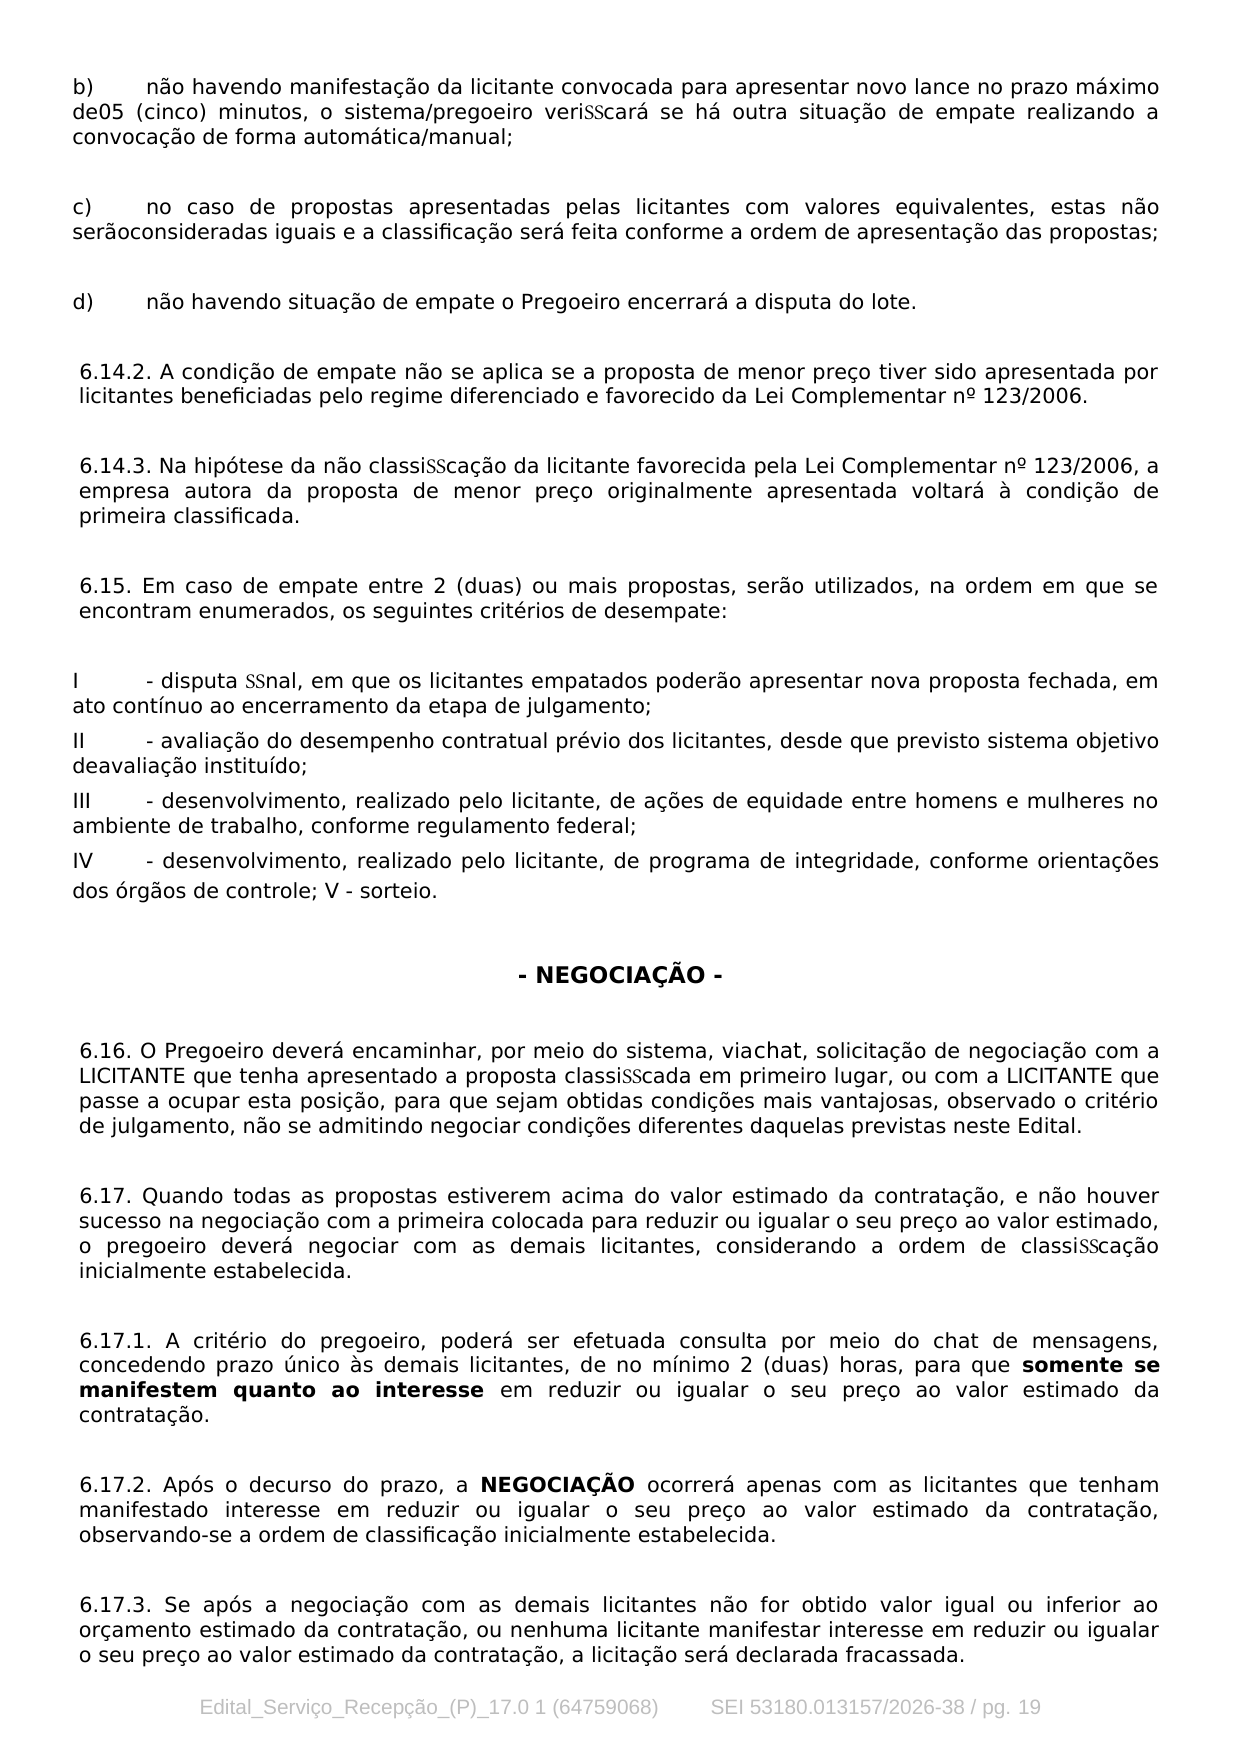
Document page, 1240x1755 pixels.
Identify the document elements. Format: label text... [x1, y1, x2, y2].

list ‑ desenvolvimento, realizado pelo licitante, de ações de equidade entre homens e mulheres no ambiente de trabalho, conforme regulamento federal; [72, 789, 1160, 838]
text 6.17.3. Se após a negociação com as demais licitantes não for obtido valor igual ou inferior ao orçamento estimado da contratação, ou nenhuma licitante manifestar interesse em reduzir ou igualar o seu preço ao valor estimado da contratação, a licitação será declarada fracassada. [79, 1593, 1160, 1667]
text 6.14.2. A condição de empate não se aplica se a proposta de menor preço tiver sido apresentada por licitantes beneficiadas pelo regime diferenciado e favorecido da Lei Complementar nº 123/2006. [79, 360, 1160, 409]
text 6.17.1. A critério do pregoeiro, poderá ser efetuada consulta por meio do chat de mensagens, concedendo prazo único às demais licitantes, de no mínimo 2 (duas) horas, para que somente se manifestem quanto ao interesse em reduzir ou igualar o seu preço ao valor estimado da contratação. [79, 1329, 1160, 1428]
text 6.17. Quando todas as propostas estiverem acima do valor estimado da contratação, e não houver sucesso na negociação com a primeira colocada para reduzir ou igualar o seu preço ao valor estimado, o pregoeiro deverá negociar com as demais licitantes, considerando a ordem de classicação inicialmente estabelecida. [79, 1184, 1160, 1283]
text 6.15. Em caso de empate entre 2 (duas) ou mais propostas, serão utilizados, na ordem em que se encontram enumerados, os seguintes critérios de desempate: [79, 574, 1160, 623]
text 6.17.2. Após o decurso do prazo, a NEGOCIAÇÃO ocorrerá apenas com as licitantes que tenham manifestado interesse em reduzir ou igualar o seu preço ao valor estimado da contratação, observando-se a ordem de classificação inicialmente estabelecida. [79, 1473, 1160, 1547]
list ‑ desenvolvimento, realizado pelo licitante, de programa de integridade, conforme orientações dos órgãos de controle; V - sorteio. [72, 849, 1160, 903]
list - disputa nal, em que os licitantes empatados poderão apresentar nova proposta fechada, em ato contínuo ao encerramento da etapa de julgamento; [72, 669, 1160, 718]
subtitle - NEGOCIAÇÃO - [81, 962, 1160, 989]
list no caso de propostas apresentadas pelas licitantes com valores equivalentes, estas não serãoconsideradas iguais e a classificação será feita conforme a ordem de apresentação das propostas; [72, 195, 1160, 244]
list não havendo manifestação da licitante convocada para apresentar novo lance no prazo máximo de05 (cinco) minutos, o sistema/pregoeiro vericará se há outra situação de empate realizando a convocação de forma automática/manual; [72, 75, 1160, 149]
list - avaliação do desempenho contratual prévio dos licitantes, desde que previsto sistema objetivo deavaliação instituído; [72, 729, 1160, 778]
text 6.14.3. Na hipótese da não classicação da licitante favorecida pela Lei Complementar nº 123/2006, a empresa autora da proposta de menor preço originalmente apresentada voltará à condição de primeira classificada. [79, 454, 1160, 529]
list não havendo situação de empate o Pregoeiro encerrará a disputa do lote. [72, 290, 1160, 314]
text 6.16. O Pregoeiro deverá encaminhar, por meio do sistema, viachat, solicitação de negociação com a LICITANTE que tenha apresentado a proposta classicada em primeiro lugar, ou com a LICITANTE que passe a ocupar esta posição, para que sejam obtidas condições mais vantajosas, observado o critério de julgamento, não se admitindo negociar condições diferentes daquelas previstas neste Edital. [79, 1038, 1160, 1138]
